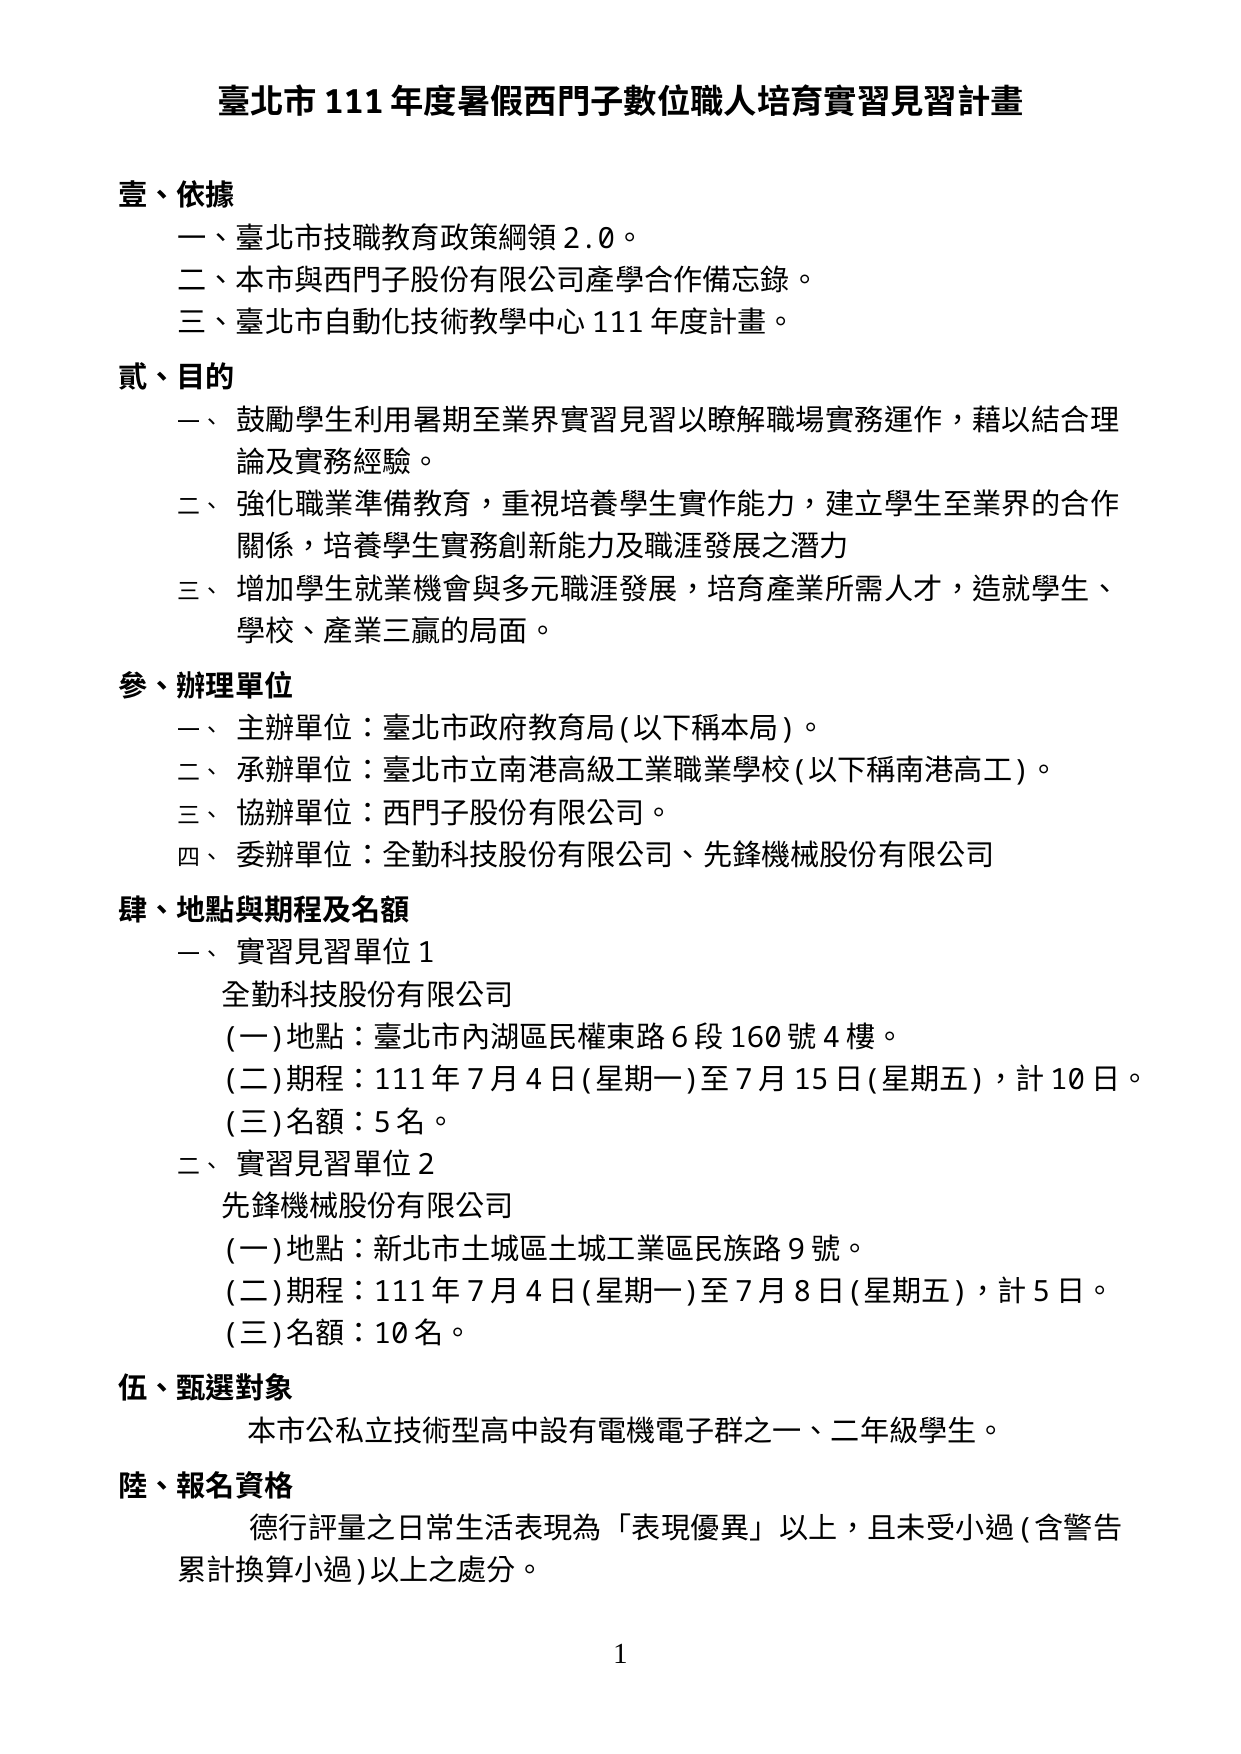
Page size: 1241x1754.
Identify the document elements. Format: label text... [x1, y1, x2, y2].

list 實習見習單位2 [177, 1141, 1122, 1183]
text 全勤科技股份有限公司 [222, 971, 1122, 1013]
list 鼓勵學生利用暑期至業界實習見習以瞭解職場實務運作，藉以結合理論及實務經驗。 [177, 396, 1122, 481]
text 一、臺北市技職教育政策綱領2.0。 [177, 214, 1122, 257]
text (二)期程：111年7月4日(星期一)至7月15日(星期五)，計10日。 [222, 1056, 1137, 1098]
text 德行評量之日常生活表現為「表現優異」以上，且未受小過(含警告累計換算小過)以上之處分。 [177, 1504, 1122, 1589]
text 肆、地點與期程及名額 [118, 886, 1122, 929]
text (一)地點：臺北市內湖區民權東路6段160號4樓。 [222, 1013, 1122, 1056]
text 先鋒機械股份有限公司 [222, 1183, 1122, 1225]
list 協辦單位：西門子股份有限公司。 [177, 789, 1122, 832]
text 參、辦理單位 [118, 662, 1122, 704]
text 臺北市111年度暑假西門子數位職人培育實習見習計畫 [118, 75, 1122, 123]
text 貳、目的 [118, 354, 1122, 396]
text (一)地點：新北市土城區土城工業區民族路9號。 [222, 1225, 1122, 1268]
text 壹、依據 [118, 172, 1122, 214]
text (二)期程：111年7月4日(星期一)至7月8日(星期五)，計5日。 [222, 1268, 1122, 1310]
text 二、本市與西門子股份有限公司產學合作備忘錄。 [177, 257, 1122, 299]
list 實習見習單位1 [177, 929, 1122, 971]
list 強化職業準備教育，重視培養學生實作能力，建立學生至業界的合作關係，培養學生實務創新能力及職涯發展之潛力 [177, 481, 1122, 565]
list 委辦單位：全勤科技股份有限公司、先鋒機械股份有限公司 [177, 832, 1122, 874]
text (三)名額：10名。 [222, 1310, 1122, 1352]
text 三、臺北市自動化技術教學中心111年度計畫。 [177, 299, 1122, 341]
text (三)名額：5名。 [222, 1098, 1122, 1141]
list 承辦單位：臺北市立南港高級工業職業學校(以下稱南港高工)。 [177, 747, 1122, 789]
list 主辦單位：臺北市政府教育局(以下稱本局)。 [177, 704, 1122, 747]
text 陸、報名資格 [118, 1462, 1122, 1504]
list 增加學生就業機會與多元職涯發展，培育產業所需人才，造就學生、學校、產業三贏的局面。 [177, 565, 1122, 650]
text 伍、甄選對象 [118, 1365, 1122, 1407]
text 本市公私立技術型高中設有電機電子群之一、二年級學生。 [177, 1407, 1122, 1450]
